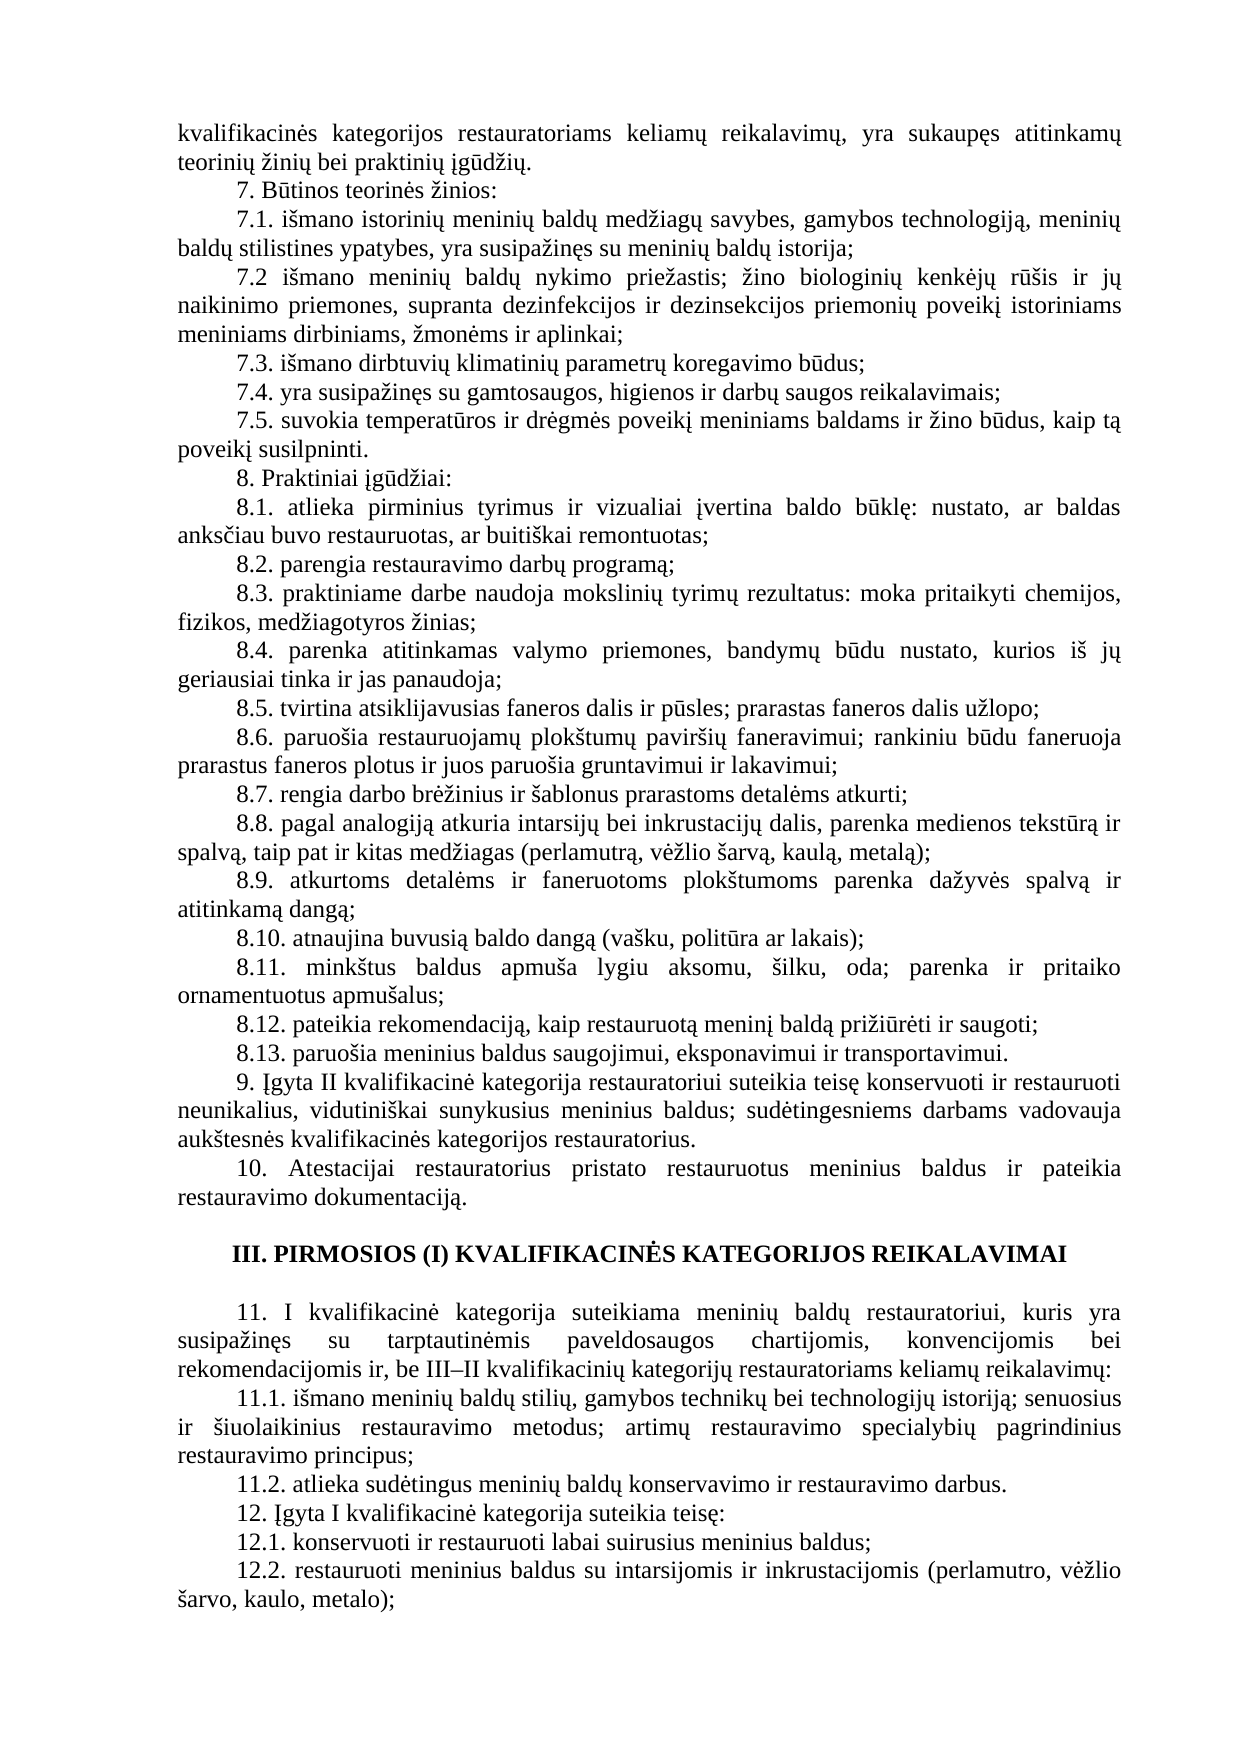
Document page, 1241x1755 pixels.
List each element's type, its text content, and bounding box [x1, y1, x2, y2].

text 9. Įgyta II kvalifikacinė kategorija restauratoriui suteikia teisę konservuoti ir restauruoti neunikalius, vidutiniškai sunykusius meninius baldus; sudėtingesniems darbams vadovauja aukštesnės kvalifikacinės kategorijos restauratorius. [177, 1067, 1122, 1153]
text 7.5. suvokia temperatūros ir drėgmės poveikį meniniams baldams ir žino būdus, kaip tą poveikį susilpninti. [177, 406, 1122, 463]
text 8.1. atlieka pirminius tyrimus ir vizualiai įvertina baldo būklę: nustato, ar baldas anksčiau buvo restauruotas, ar buitiškai remontuotas; [177, 492, 1122, 549]
text 8.5. tvirtina atsiklijavusias faneros dalis ir pūsles; prarastas faneros dalis užlopo; [177, 693, 1122, 722]
text 8.12. pateikia rekomendaciją, kaip restauruotą meninį baldą prižiūrėti ir saugoti; [177, 1009, 1122, 1038]
text 11.1. išmano meninių baldų stilių, gamybos technikų bei technologijų istoriją; senuosius ir šiuolaikinius restauravimo metodus; artimų restauravimo specialybių pagrindinius restauravimo principus; [177, 1383, 1122, 1469]
text 8.6. paruošia restauruojamų plokštumų paviršių faneravimui; rankiniu būdu faneruoja prarastus faneros plotus ir juos paruošia gruntavimui ir lakavimui; [177, 722, 1122, 779]
text 12.1. konservuoti ir restauruoti labai suirusius meninius baldus; [177, 1527, 1122, 1556]
text 7.2 išmano meninių baldų nykimo priežastis; žino biologinių kenkėjų rūšis ir jų naikinimo priemones, supranta dezinfekcijos ir dezinsekcijos priemonių poveikį istoriniams meniniams dirbiniams, žmonėms ir aplinkai; [177, 262, 1122, 348]
text 8.2. parengia restauravimo darbų programą; [177, 549, 1122, 578]
text 7.1. išmano istorinių meninių baldų medžiagų savybes, gamybos technologiją, meninių baldų stilistines ypatybes, yra susipažinęs su meninių baldų istorija; [177, 204, 1122, 262]
text 8.11. minkštus baldus apmuša lygiu aksomu, šilku, oda; parenka ir pritaiko ornamentuotus apmušalus; [177, 952, 1122, 1009]
text 7.4. yra susipažinęs su gamtosaugos, higienos ir darbų saugos reikalavimais; [177, 377, 1122, 406]
text 8.9. atkurtoms detalėms ir faneruotoms plokštumoms parenka dažyvės spalvą ir atitinkamą dangą; [177, 866, 1122, 923]
text 8.4. parenka atitinkamas valymo priemones, bandymų būdu nustato, kurios iš jų geriausiai tinka ir jas panaudoja; [177, 636, 1122, 693]
text 8.10. atnaujina buvusią baldo dangą (vašku, politūra ar lakais); [177, 923, 1122, 952]
text 8.8. pagal analogiją atkuria intarsijų bei inkrustacijų dalis, parenka medienos tekstūrą ir spalvą, taip pat ir kitas medžiagas (perlamutrą, vėžlio šarvą, kaulą, metalą); [177, 808, 1122, 866]
text kvalifikacinės kategorijos restauratoriams keliamų reikalavimų, yra sukaupęs atitinkamų teorinių žinių bei praktinių įgūdžių. [177, 118, 1122, 176]
text 8.13. paruošia meninius baldus saugojimui, eksponavimui ir transportavimui. [177, 1038, 1122, 1067]
text 8.3. praktiniame darbe naudoja mokslinių tyrimų rezultatus: moka pritaikyti chemijos, fizikos, medžiagotyros žinias; [177, 578, 1122, 636]
text 7.3. išmano dirbtuvių klimatinių parametrų koregavimo būdus; [177, 348, 1122, 377]
text 11.2. atlieka sudėtingus meninių baldų konservavimo ir restauravimo darbus. [177, 1469, 1122, 1498]
text 8.7. rengia darbo brėžinius ir šablonus prarastoms detalėms atkurti; [177, 779, 1122, 808]
text 8. Praktiniai įgūdžiai: [177, 463, 1122, 492]
text III. PIRMOSIOS (I) KVALIFIKACINĖS KATEGORIJOS REIKALAVIMAI [177, 1239, 1122, 1268]
text 10. Atestacijai restauratorius pristato restauruotus meninius baldus ir pateikia restauravimo dokumentaciją. [177, 1153, 1122, 1211]
text 11. I kvalifikacinė kategorija suteikiama meninių baldų restauratoriui, kuris yra susipažinęs su tarptautinėmis paveldosaugos chartijomis, konvencijomis bei rekomendacijomis ir, be III–II kvalifikacinių kategorijų restauratoriams keliamų reikalavimų: [177, 1297, 1122, 1383]
text 12.2. restauruoti meninius baldus su intarsijomis ir inkrustacijomis (perlamutro, vėžlio šarvo, kaulo, metalo); [177, 1556, 1122, 1613]
text 7. Būtinos teorinės žinios: [177, 176, 1122, 204]
text 12. Įgyta I kvalifikacinė kategorija suteikia teisę: [177, 1498, 1122, 1527]
